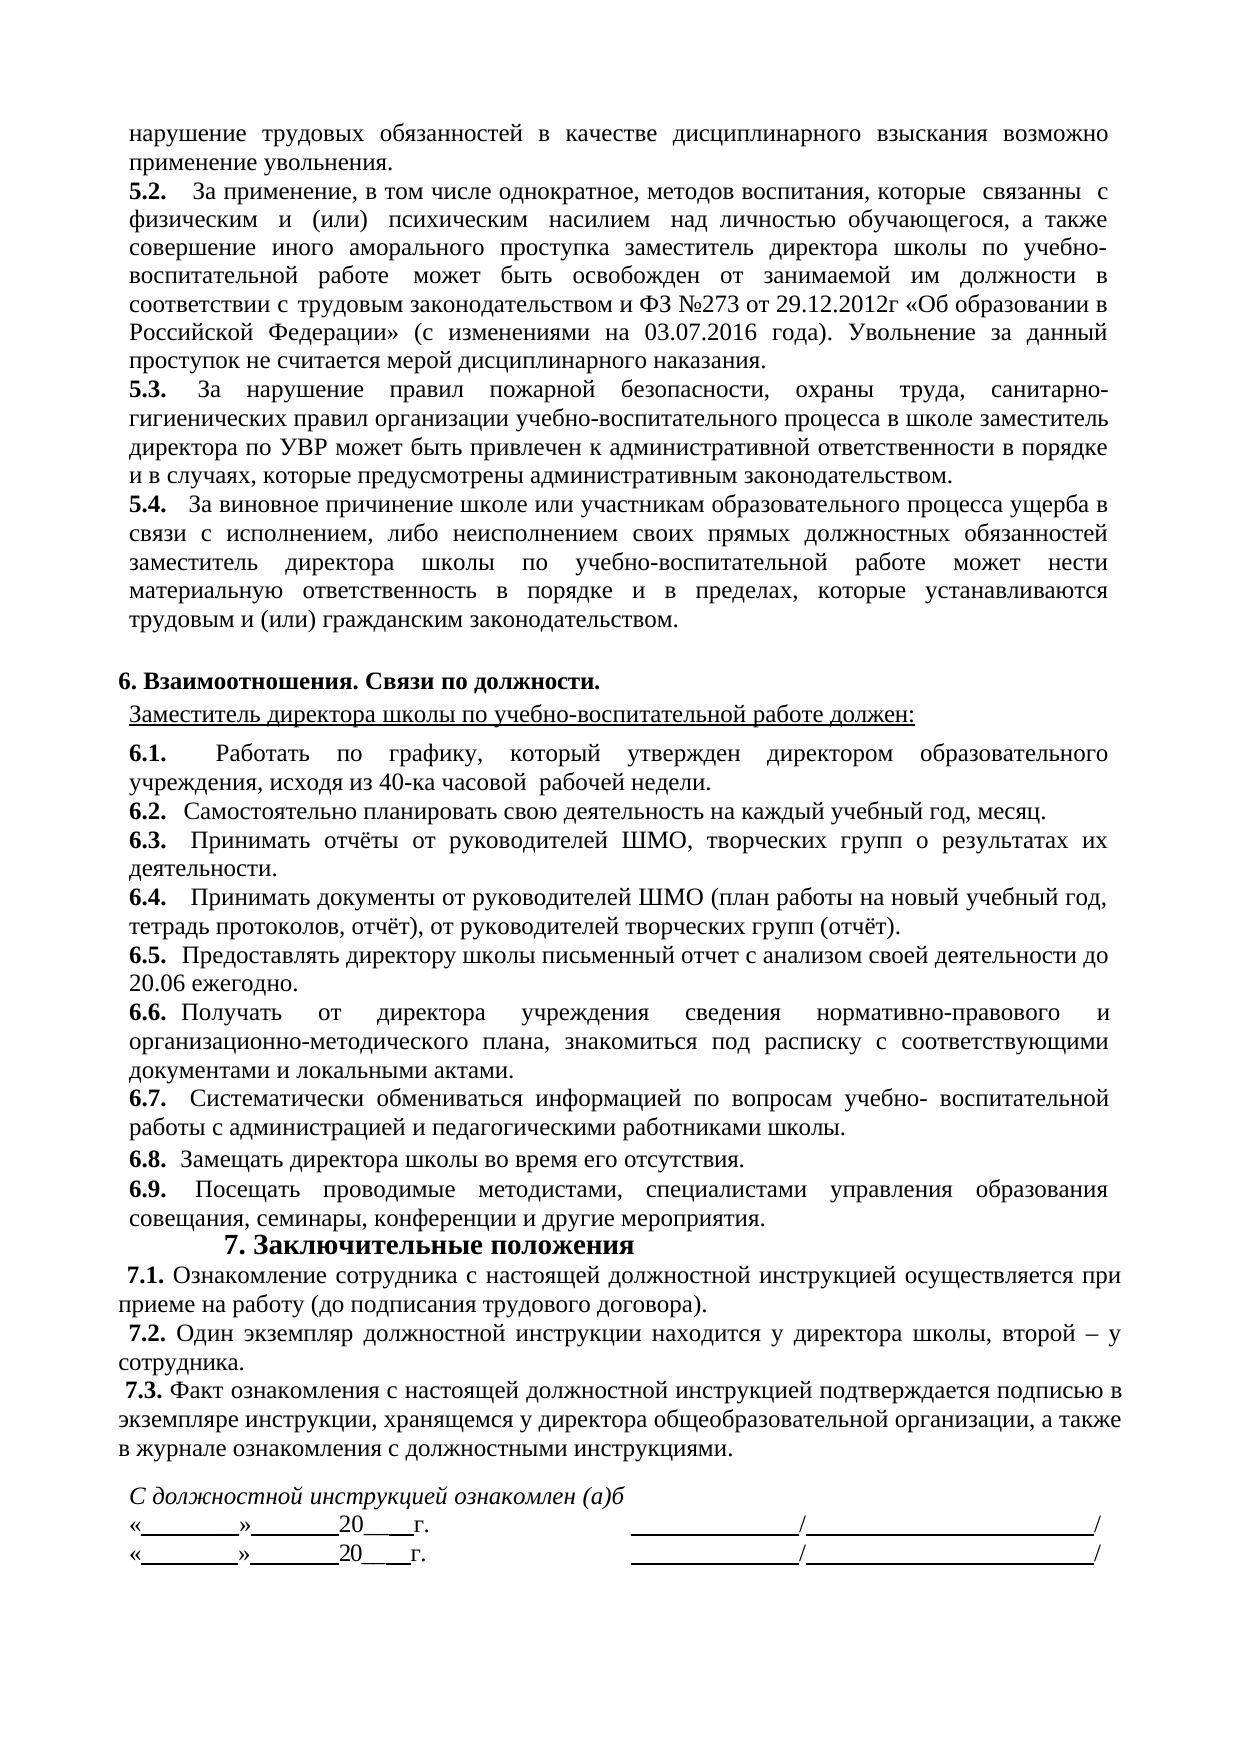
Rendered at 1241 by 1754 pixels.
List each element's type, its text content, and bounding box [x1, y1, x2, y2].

list Замещать директора школы во время его отсутствия. [129, 1141, 1122, 1174]
list « __» 20__ г. / / [43, 1538, 1122, 1567]
list За виновное причинение школе или участникам образовательного процесса ущерба в связи с исполнением, либо неисполнением своих прямых должностных обязанностей заместитель директора школы по учебно-воспитательной работе может нести материальную ответственность в порядке и в пределах, которые устанавливаются трудовым и (или) гражданским законодательством. [129, 489, 1109, 633]
list 7.1. Ознакомление сотрудника с настоящей должностной инструкцией осуществляется при приеме на работу (до подписания трудового договора). [118, 1260, 1122, 1318]
list Предоставлять директору школы письменный отчет с анализом своей деятельности до 20.06 ежегодно. [129, 940, 1109, 997]
list За нарушение правил пожарной безопасности, охраны труда, санитарно-гигиенических правил организации учебно-воспитательного процесса в школе заместитель директора по УВР может быть привлечен к административной ответственности в порядке и в случаях, которые предусмотрены административным законодательством. [129, 374, 1109, 489]
list Работать по графику, который утвержден директором образовательного учреждения, исходя из 40-ка часовой рабочей недели. [129, 738, 1109, 796]
list Получать от директора учреждения сведения нормативно-правового и организационно-методического плана, знакомиться под расписку с соответствующими документами и локальными актами. [129, 997, 1110, 1083]
list С должностной инструкцией ознакомлен (а)б [43, 1481, 1122, 1509]
subtitle 6. Взаимоотношения. Связи по должности. [118, 662, 1122, 696]
text Заместитель директора школы по учебно-воспитательной работе должен: [129, 696, 1122, 729]
list Принимать документы от руководителей ШМО (план работы на новый учебный год, тетрадь протоколов, отчёт), от руководителей творческих групп (отчёт). [129, 882, 1108, 940]
list Принимать отчёты от руководителей ШМО, творческих групп о результатах их деятельности. [129, 825, 1108, 882]
list нарушение трудовых обязанностей в качестве дисциплинарного взыскания возможно применение увольнения. [129, 118, 1109, 176]
list Систематически обмениваться информацией по вопросам учебно- воспитательной работы с администрацией и педагогическими работниками школы. [129, 1083, 1110, 1141]
list 7.3. Факт ознакомления с настоящей должностной инструкцией подтверждается подписью в экземпляре инструкции, хранящемся у директора общеобразовательной организации, а также в журнале ознакомления с должностными инструкциями. [118, 1375, 1122, 1462]
list 7.2. Один экземпляр должностной инструкции находится у директора школы, второй – у сотрудника. [118, 1318, 1122, 1375]
list « __» 20__ г. / / [43, 1509, 1122, 1538]
list За применение, в том числе однократное, методов воспитания, которые связанны с физическим и (или) психическим насилием над личностью обучающегося, а также совершение иного аморального проступка заместитель директора школы по учебно-воспитательной работе может быть освобожден от занимаемой им должности в соответствии с трудовым законодательством и ФЗ №273 от 29.12.2012г «Об образовании в Российской Федерации» (с изменениями на 03.07.2016 года). Увольнение за данный проступок не считается мерой дисциплинарного наказания. [129, 176, 1108, 374]
list Посещать проводимые методистами, специалистами управления образования совещания, семинары, конференции и другие мероприятия. [129, 1174, 1108, 1232]
subtitle 7. Заключительные положения [224, 1232, 1122, 1260]
list Самостоятельно планировать свою деятельность на каждый учебный год, месяц. [129, 796, 1109, 825]
